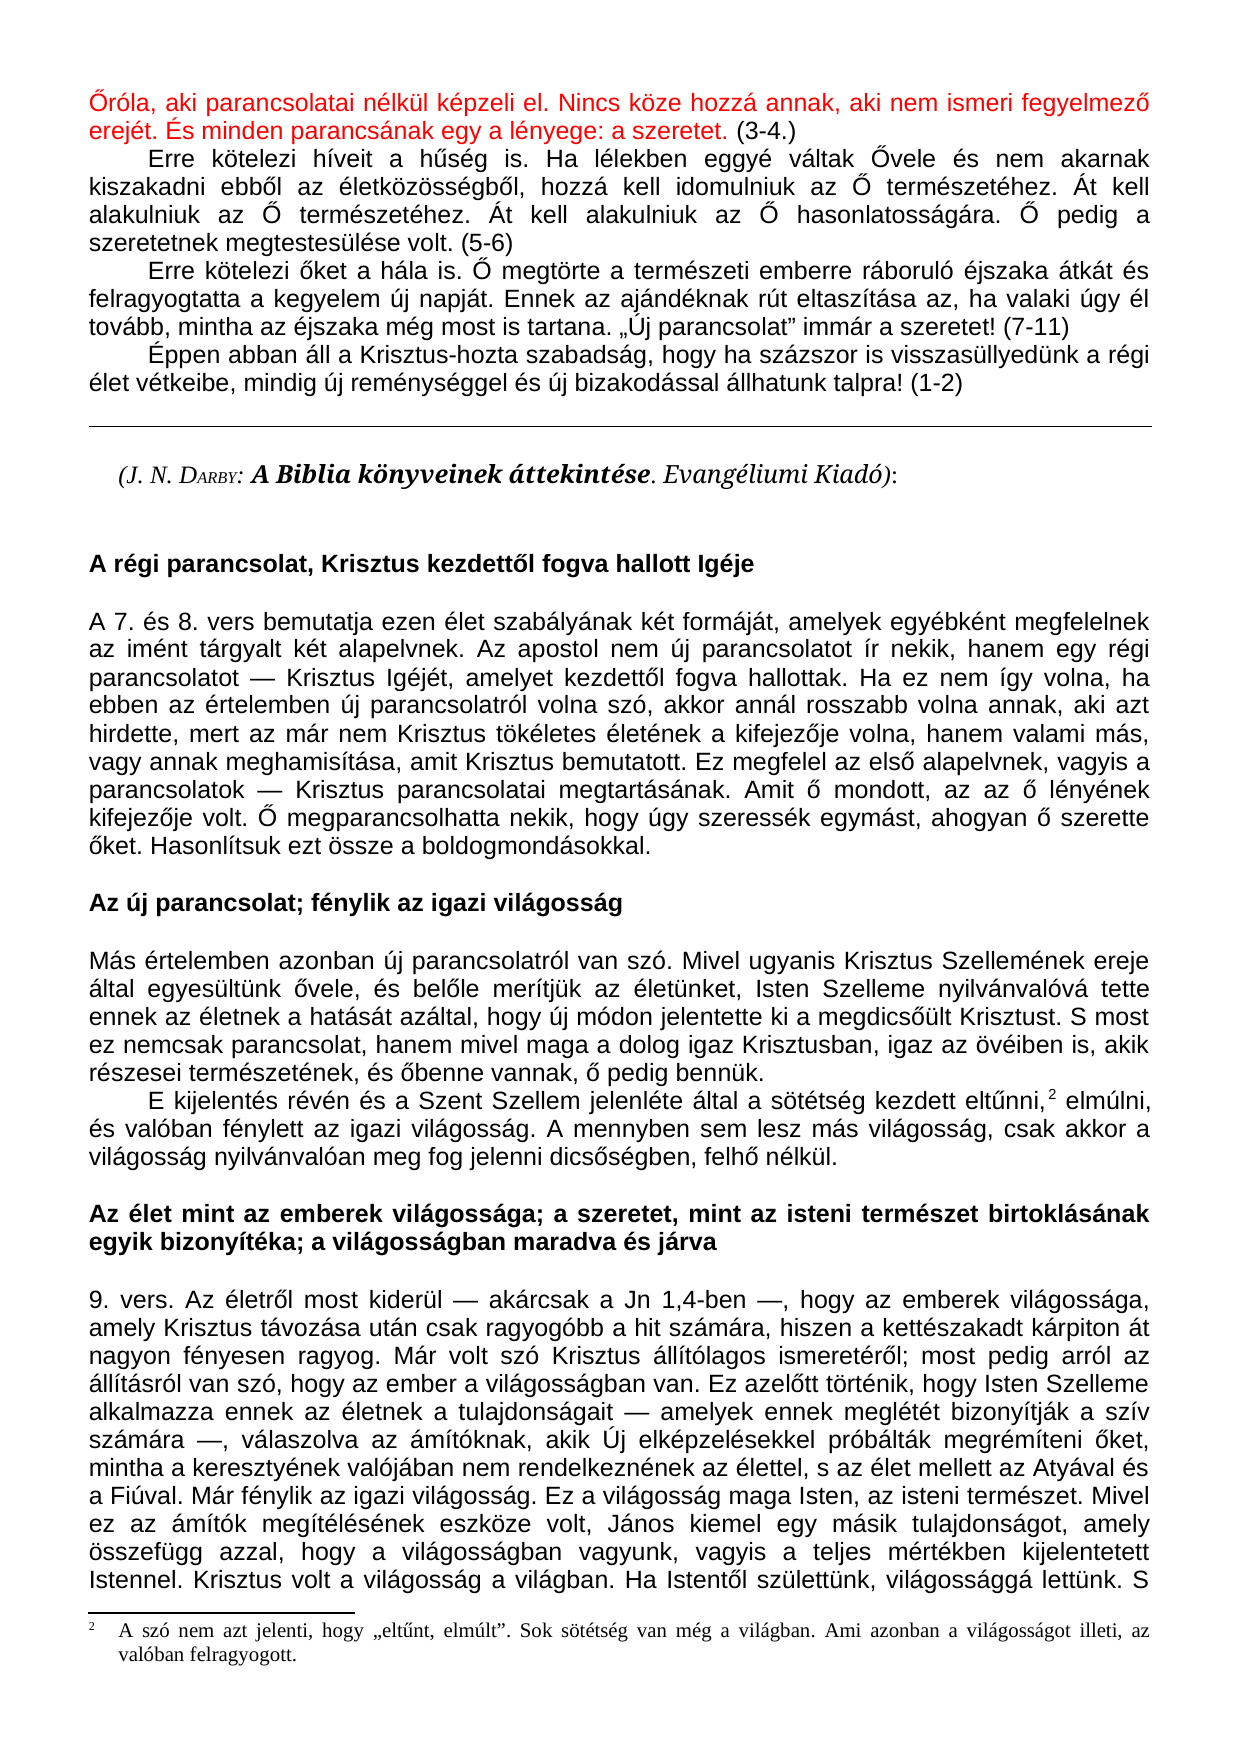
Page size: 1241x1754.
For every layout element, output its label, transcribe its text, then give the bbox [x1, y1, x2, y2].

text Az élet mint az emberek világossága; a szeretet, mint az isteni természet birtoklásának egyik bizonyítéka; a világosságban maradva és járva [88, 1200, 1152, 1256]
text Éppen abban áll a Krisztus-hozta szabadság, hogy ha százszor is visszasüllyedünk a régi élet vétkeibe, mindig új reménységgel és új bizakodással állhatunk talpra! (1-2) [88, 341, 1152, 397]
text Erre kötelezi őket a hála is. Ő megtörte a természeti emberre ráboruló éjszaka átkát és felragyogtatta a kegyelem új napját. Ennek az ajándéknak rút eltaszítása az, ha valaki úgy él tovább, mintha az éjszaka még most is tartana. „Új parancsolat” immár a szeretet! (7-11) [88, 257, 1152, 341]
text Az új parancsolat; fénylik az igazi világosság [88, 889, 1152, 917]
text Más értelemben azonban új parancsolatról van szó. Mivel ugyanis Krisztus Szellemének ereje által egyesültünk ővele, és belőle merítjük az életünket, Isten Szelleme nyilvánvalóvá tette ennek az életnek a hatását azáltal, hogy új módon jelentette ki a megdicsőült Krisztust. S most ez nemcsak parancsolat, hanem mivel maga a dolog igaz Krisztusban, igaz az övéiben is, akik részesei természetének, és őbenne vannak, ő pedig bennük. [88, 946, 1152, 1086]
text 9. vers. Az életről most kiderül — akárcsak a Jn 1,4-ben —, hogy az emberek világossága, amely Krisztus távozása után csak ragyogóbb a hit számára, hiszen a kettészakadt kárpiton át nagyon fényesen ragyog. Már volt szó Krisztus állítólagos ismeretéről; most pedig arról az állításról van szó, hogy az ember a világosságban van. Ez azelőtt történik, hogy Isten Szelleme alkalmazza ennek az életnek a tulajdonságait — amelyek ennek meglétét bizonyítják a szív számára —, válaszolva az ámítóknak, akik Új elképzelésekkel próbálták megrémíteni őket, mintha a keresztyének valójában nem rendelkeznének az élettel, s az élet mellett az Atyával és a Fiúval. Már fénylik az igazi világosság. Ez a világosság maga Isten, az isteni természet. Mivel ez az ámítók megítélésének eszköze volt, János kiemel egy másik tulajdonságot, amely összefügg azzal, hogy a világosságban vagyunk, vagyis a teljes mértékben kijelentetett Istennel. Krisztus volt a világosság a világban. Ha Istentől születtünk, világossággá lettünk. S [88, 1286, 1152, 1594]
text A régi parancsolat, Krisztus kezdettől fogva hallott Igéje [88, 550, 1152, 578]
text A 7. és 8. vers bemutatja ezen élet szabályának két formáját, amelyek egyébként megfelelnek az imént tárgyalt két alapelvnek. Az apostol nem új parancsolatot ír nekik, hanem egy régi parancsolatot — Krisztus Igéjét, amelyet kezdettől fogva hallottak. Ha ez nem így volna, ha ebben az értelemben új parancsolatról volna szó, akkor annál rosszabb volna annak, aki azt hirdette, mert az már nem Krisztus tökéletes életének a kifejezője volna, hanem valami más, vagy annak meghamisítása, amit Krisztus bemutatott. Ez megfelel az első alapelvnek, vagyis a parancsolatok — Krisztus parancsolatai megtartásának. Amit ő mondott, az az ő lényének kifejezője volt. Ő megparancsolhatta nekik, hogy úgy szeressék egymást, ahogyan ő szerette őket. Hasonlítsuk ezt össze a boldogmondásokkal. [88, 607, 1152, 859]
text Őróla, aki parancsolatai nélkül képzeli el. Nincs köze hozzá annak, aki nem ismeri fegyelmező erejét. És minden parancsának egy a lényege: a szeretet. (3-4.) [88, 88, 1152, 144]
text E kijelentés révén és a Szent Szellem jelenléte által a sötétség kezdett eltűnni, elmúlni, és valóban fénylett az igazi világosság. A mennyben sem lesz más világosság, csak akkor a világosság nyilvánvalóan meg fog jelenni dicsőségben, felhő nélkül. [88, 1086, 1152, 1171]
text (J. N. Darby: A Biblia könyveinek áttekintése. Evangéliumi Kiadó): [88, 427, 1152, 520]
text A szó nem azt jelenti, hogy „eltűnt, elmúlt”. Sok sötétség van még a világban. Ami azonban a világosságot illeti, az valóban felragyogott. [88, 1619, 1152, 1665]
text Erre kötelezi híveit a hűség is. Ha lélekben eggyé váltak Ővele és nem akarnak kiszakadni ebből az életközösségből, hozzá kell idomulniuk az Ő természetéhez. Át kell alakulniuk az Ő természetéhez. Át kell alakulniuk az Ő hasonlatosságára. Ő pedig a szeretetnek megtestesülése volt. (5-6) [88, 144, 1152, 257]
